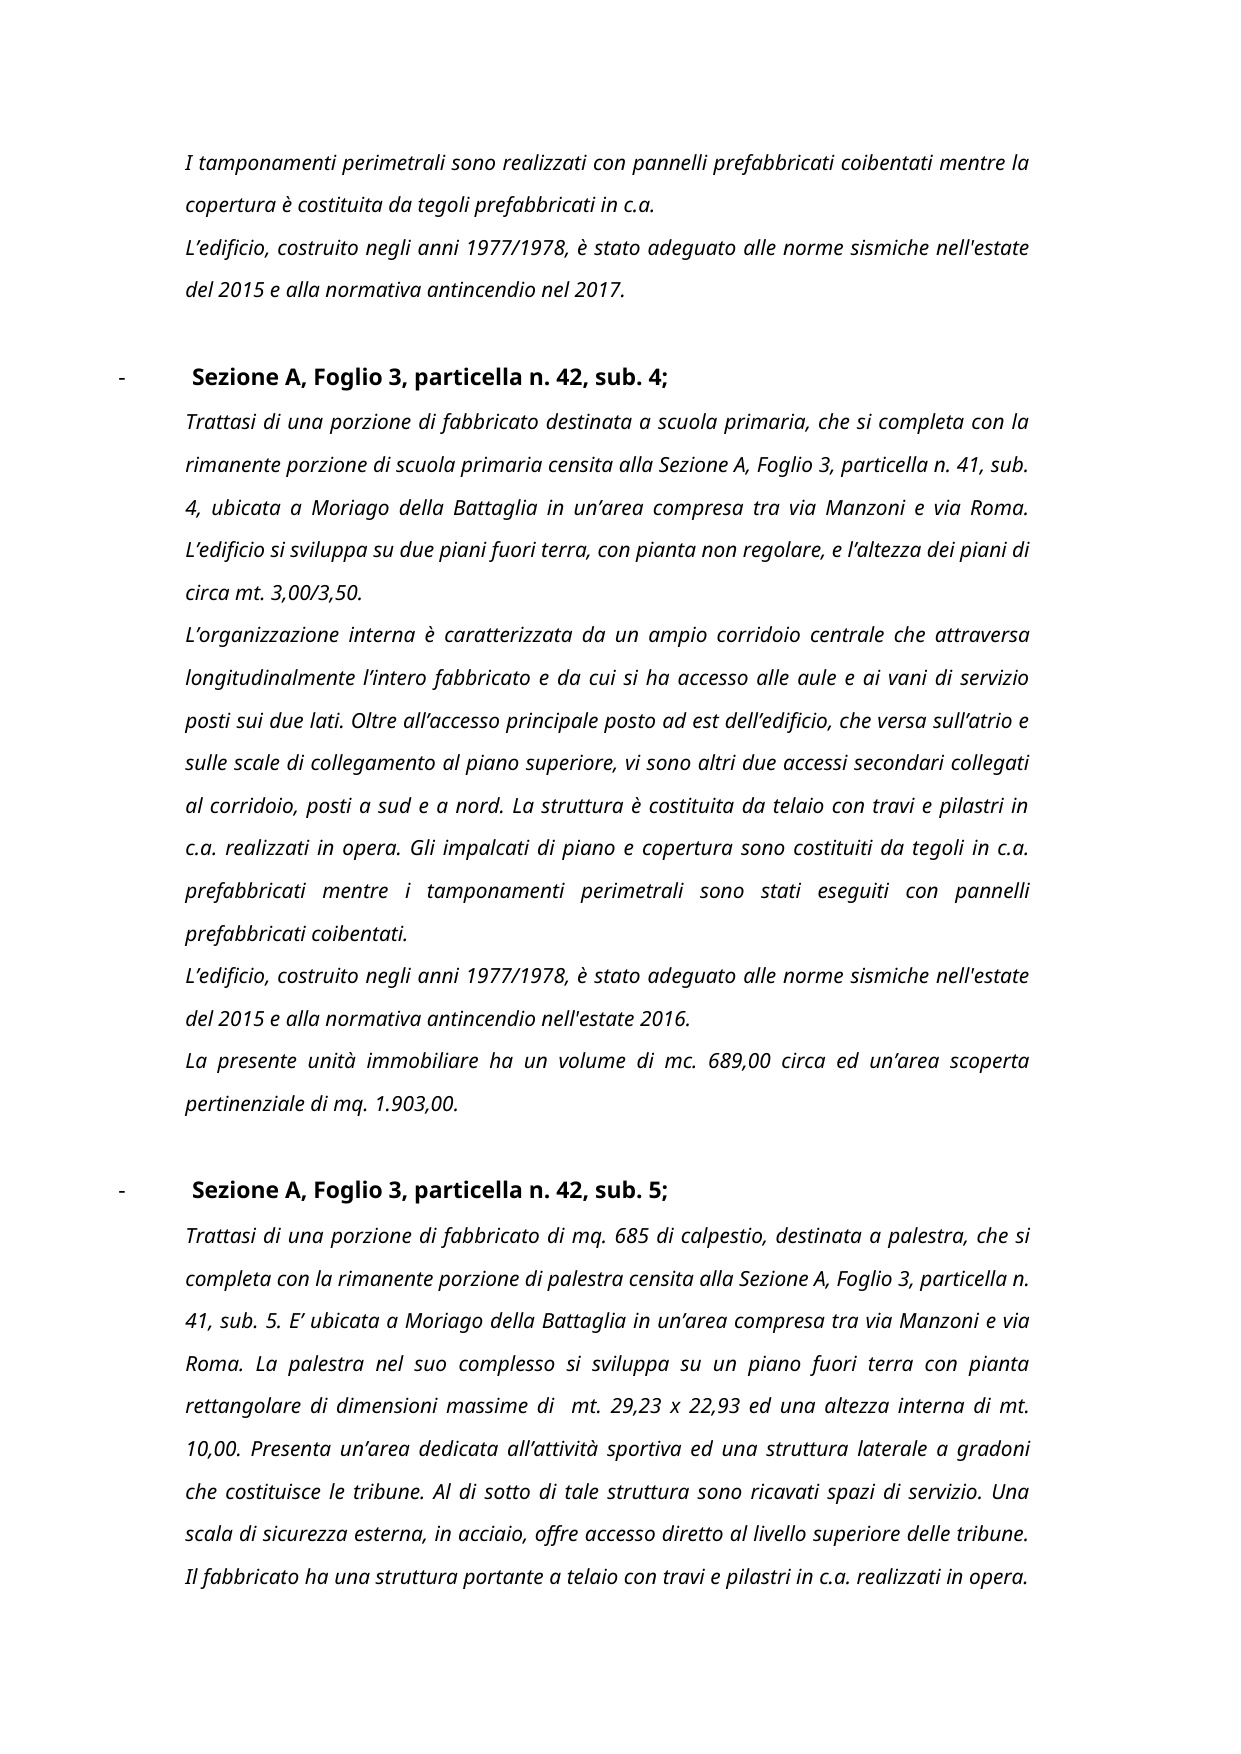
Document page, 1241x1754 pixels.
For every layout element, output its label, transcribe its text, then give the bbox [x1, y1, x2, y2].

list Sezione A, Foglio 3, particella n. 42, sub. 5; [118, 1174, 1033, 1206]
text L’organizzazione interna è caratterizzata da un ampio corridoio centrale che attraversa longitudinalmente l’intero fabbricato e da cui si ha accesso alle aule e ai vani di servizio posti sui due lati. Oltre all’accesso principale posto ad est dell’edificio, che versa sull’atrio e sulle scale di collegamento al piano superiore, vi sono altri due accessi secondari collegati al corridoio, posti a sud e a nord. La struttura è costituita da telaio con travi e pilastri in c.a. realizzati in opera. Gli impalcati di piano e copertura sono costituiti da tegoli in c.a. prefabbricati mentre i tamponamenti perimetrali sono stati eseguiti con pannelli prefabbricati coibentati. [185, 621, 1033, 947]
text I tamponamenti perimetrali sono realizzati con pannelli prefabbricati coibentati mentre la copertura è costituita da tegoli prefabbricati in c.a. [185, 148, 1033, 219]
list Sezione A, Foglio 3, particella n. 42, sub. 4; [118, 361, 1033, 392]
text Trattasi di una porzione di fabbricato destinata a scuola primaria, che si completa con la rimanente porzione di scuola primaria censita alla Sezione A, Foglio 3, particella n. 41, sub. 4, ubicata a Moriago della Battaglia in un’area compresa tra via Manzoni e via Roma. L’edificio si sviluppa su due piani fuori terra, con pianta non regolare, e l’altezza dei piani di circa mt. 3,00/3,50. [185, 407, 1033, 606]
text La presente unità immobiliare ha un volume di mc. 689,00 circa ed un’area scoperta pertinenziale di mq. 1.903,00. [185, 1047, 1033, 1118]
text L’edificio, costruito negli anni 1977/1978, è stato adeguato alle norme sismiche nell'estate del 2015 e alla normativa antincendio nell'estate 2016. [185, 961, 1033, 1032]
text Trattasi di una porzione di fabbricato di mq. 685 di calpestio, destinata a palestra, che si completa con la rimanente porzione di palestra censita alla Sezione A, Foglio 3, particella n. 41, sub. 5. E’ ubicata a Moriago della Battaglia in un’area compresa tra via Manzoni e via Roma. La palestra nel suo complesso si sviluppa su un piano fuori terra con pianta rettangolare di dimensioni massime di mt. 29,23 x 22,93 ed una altezza interna di mt. 10,00. Presenta un’area dedicata all’attività sportiva ed una struttura laterale a gradoni che costituisce le tribune. Al di sotto di tale struttura sono ricavati spazi di servizio. Una scala di sicurezza esterna, in acciaio, offre accesso diretto al livello superiore delle tribune. Il fabbricato ha una struttura portante a telaio con travi e pilastri in c.a. realizzati in opera. [185, 1221, 1033, 1591]
text L’edificio, costruito negli anni 1977/1978, è stato adeguato alle norme sismiche nell'estate del 2015 e alla normativa antincendio nel 2017. [185, 233, 1033, 304]
